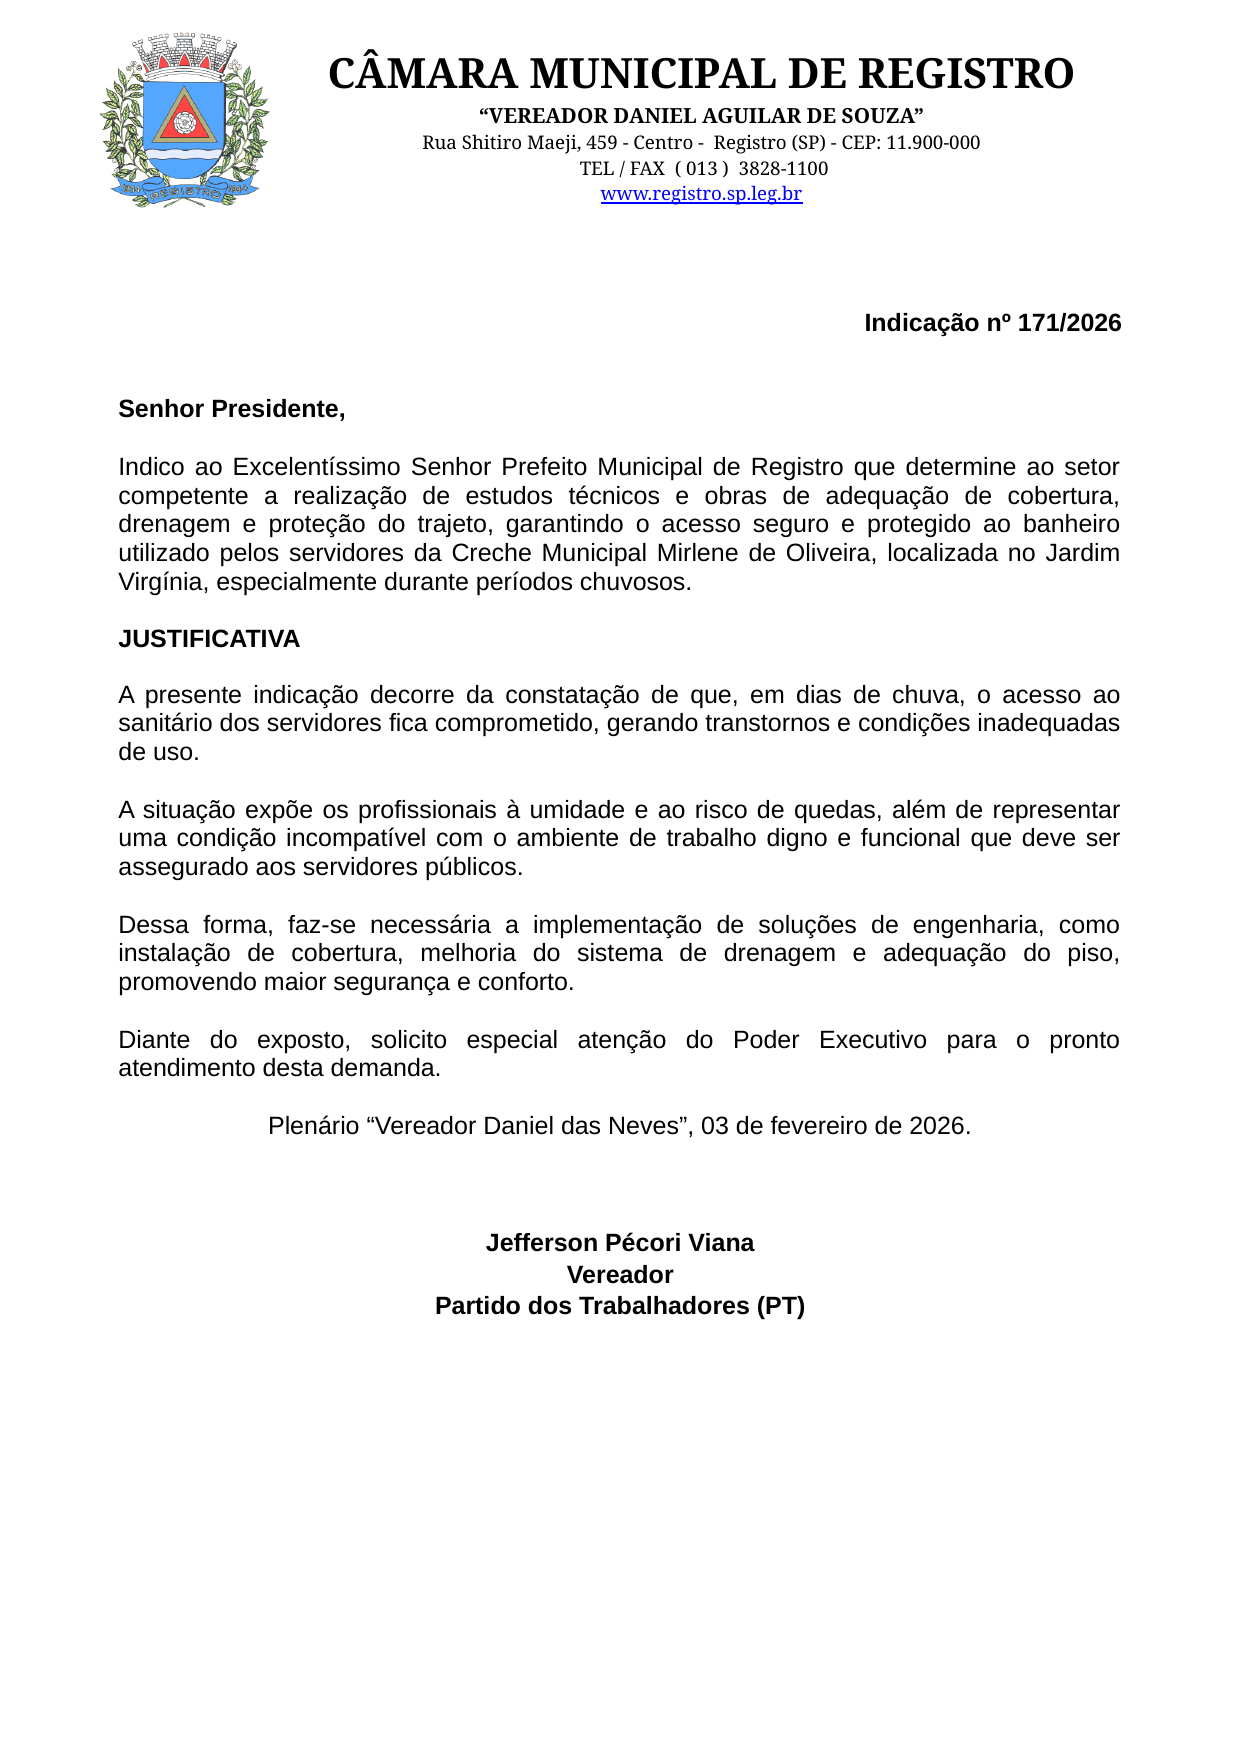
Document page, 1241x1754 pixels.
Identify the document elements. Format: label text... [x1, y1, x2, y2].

text A presente indicação decorre da constatação de que, em dias de chuva, o acesso ao sanitário dos servidores fica comprometido, gerando transtornos e condições inadequadas de uso. [118, 679, 1122, 766]
text JUSTIFICATIVA [118, 624, 1122, 653]
text Plenário “Vereador Daniel das Neves”, 03 de fevereiro de 2026. [118, 1111, 1122, 1139]
text Vereador [118, 1257, 1122, 1288]
text Dessa forma, faz-se necessária a implementação de soluções de engenharia, como instalação de cobertura, melhoria do sistema de drenagem e adequação do piso, promovendo maior segurança e conforto. [118, 909, 1122, 996]
text A situação expõe os profissionais à umidade e ao risco de quedas, além de representar uma condição incompatível com o ambiente de trabalho digno e funcional que deve ser assegurado aos servidores públicos. [118, 794, 1122, 881]
text Jefferson Pécori Viana [118, 1226, 1122, 1257]
text Diante do exposto, solicito especial atenção do Poder Executivo para o pronto atendimento desta demanda. [118, 1024, 1122, 1082]
text Partido dos Trabalhadores (PT) [118, 1288, 1122, 1319]
text Indicação nº 171/2026 [118, 308, 1122, 337]
text Senhor Presidente, [118, 394, 1122, 423]
text Indico ao Excelentíssimo Senhor Prefeito Municipal de Registro que determine ao setor competente a realização de estudos técnicos e obras de adequação de cobertura, drenagem e proteção do trajeto, garantindo o acesso seguro e protegido ao banheiro utilizado pelos servidores da Creche Municipal Mirlene de Oliveira, localizada no Jardim Virgínia, especialmente durante períodos chuvosos. [118, 452, 1122, 596]
